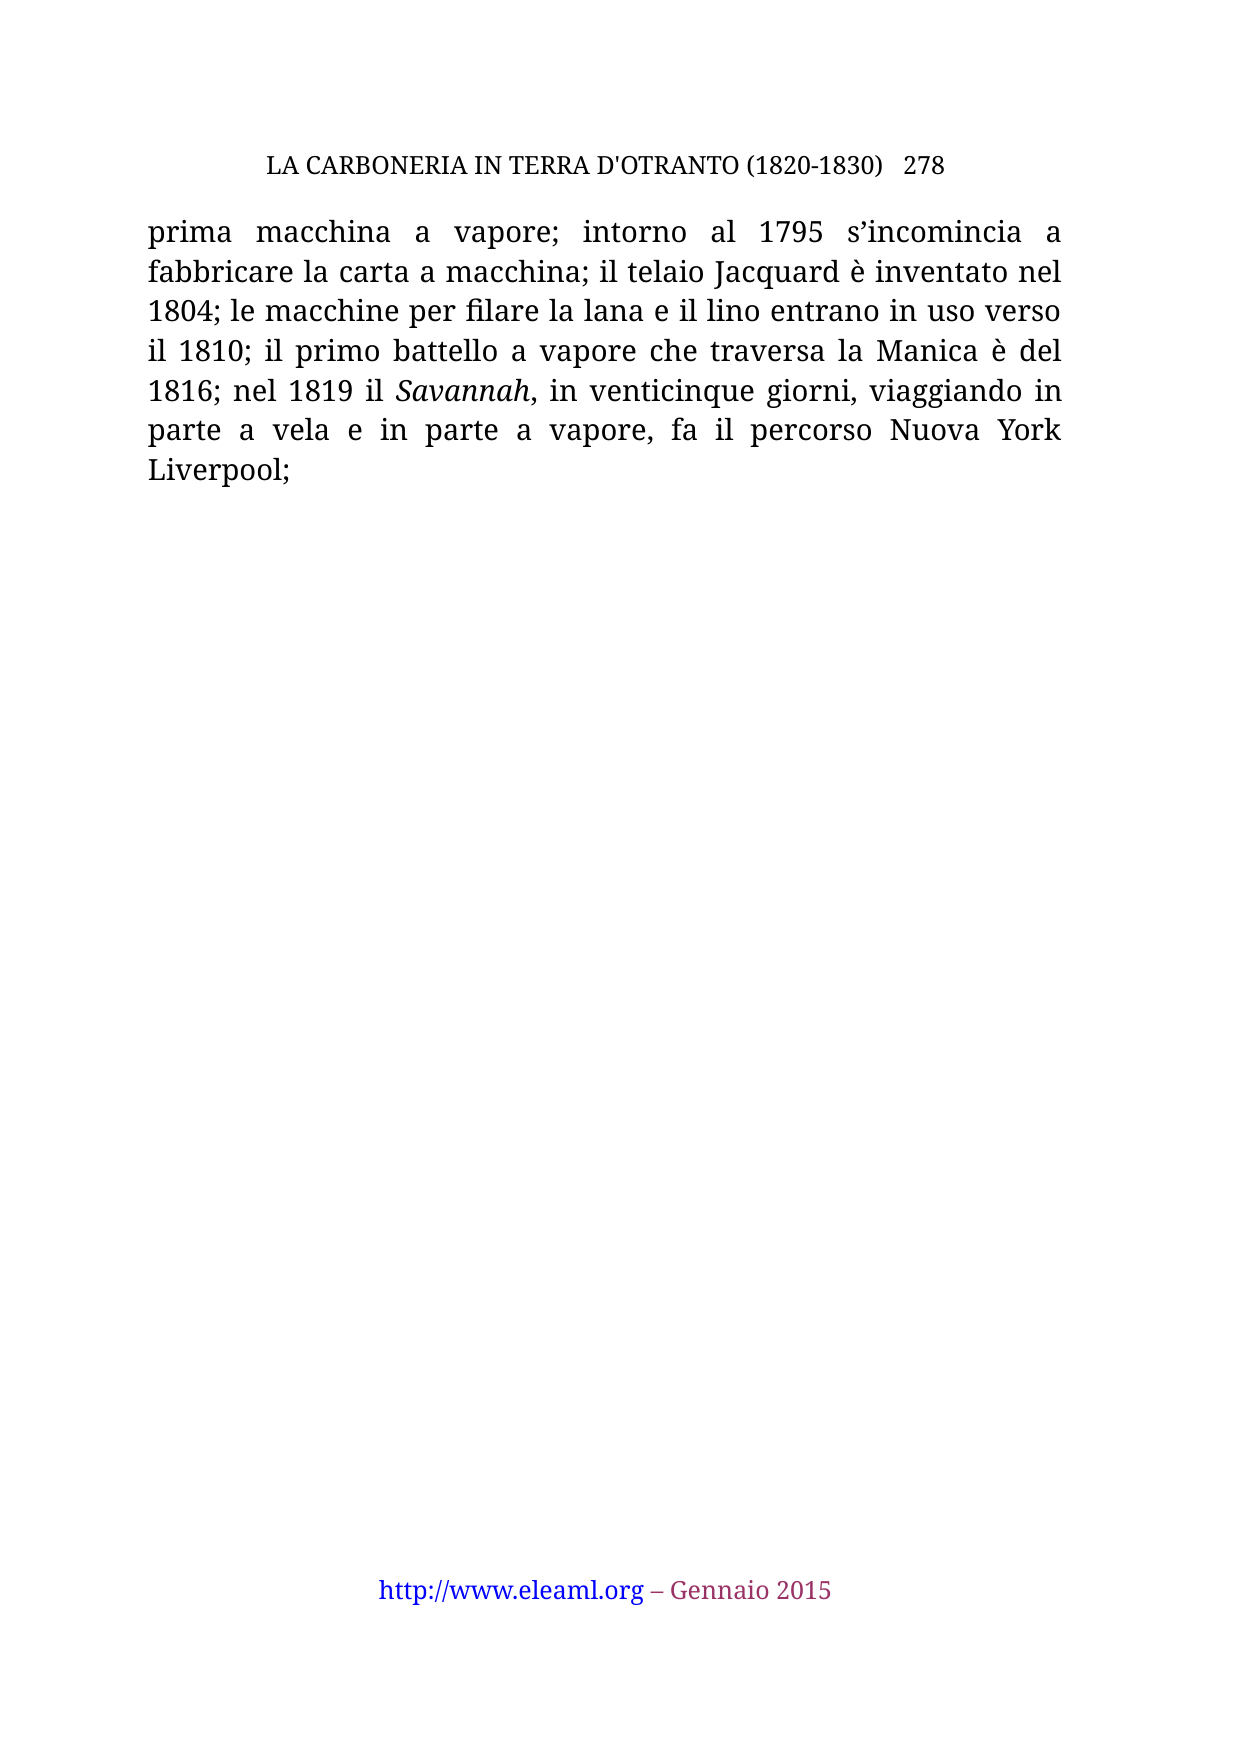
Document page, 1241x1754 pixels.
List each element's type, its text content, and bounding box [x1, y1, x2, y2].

text prima macchina a vapore; intorno al 1795 s’incomincia a fabbricare la carta a macchina; il telaio Jacquard è inventato nel 1804; le macchine per filare la lana e il lino entrano in uso verso il 1810; il primo battello a vapore che traversa la Manica è del 1816; nel 1819 il Savannah, in venticinque giorni, viaggiando in parte a vela e in parte a vapore, fa il percorso Nuova York Liverpool; [148, 211, 1063, 489]
